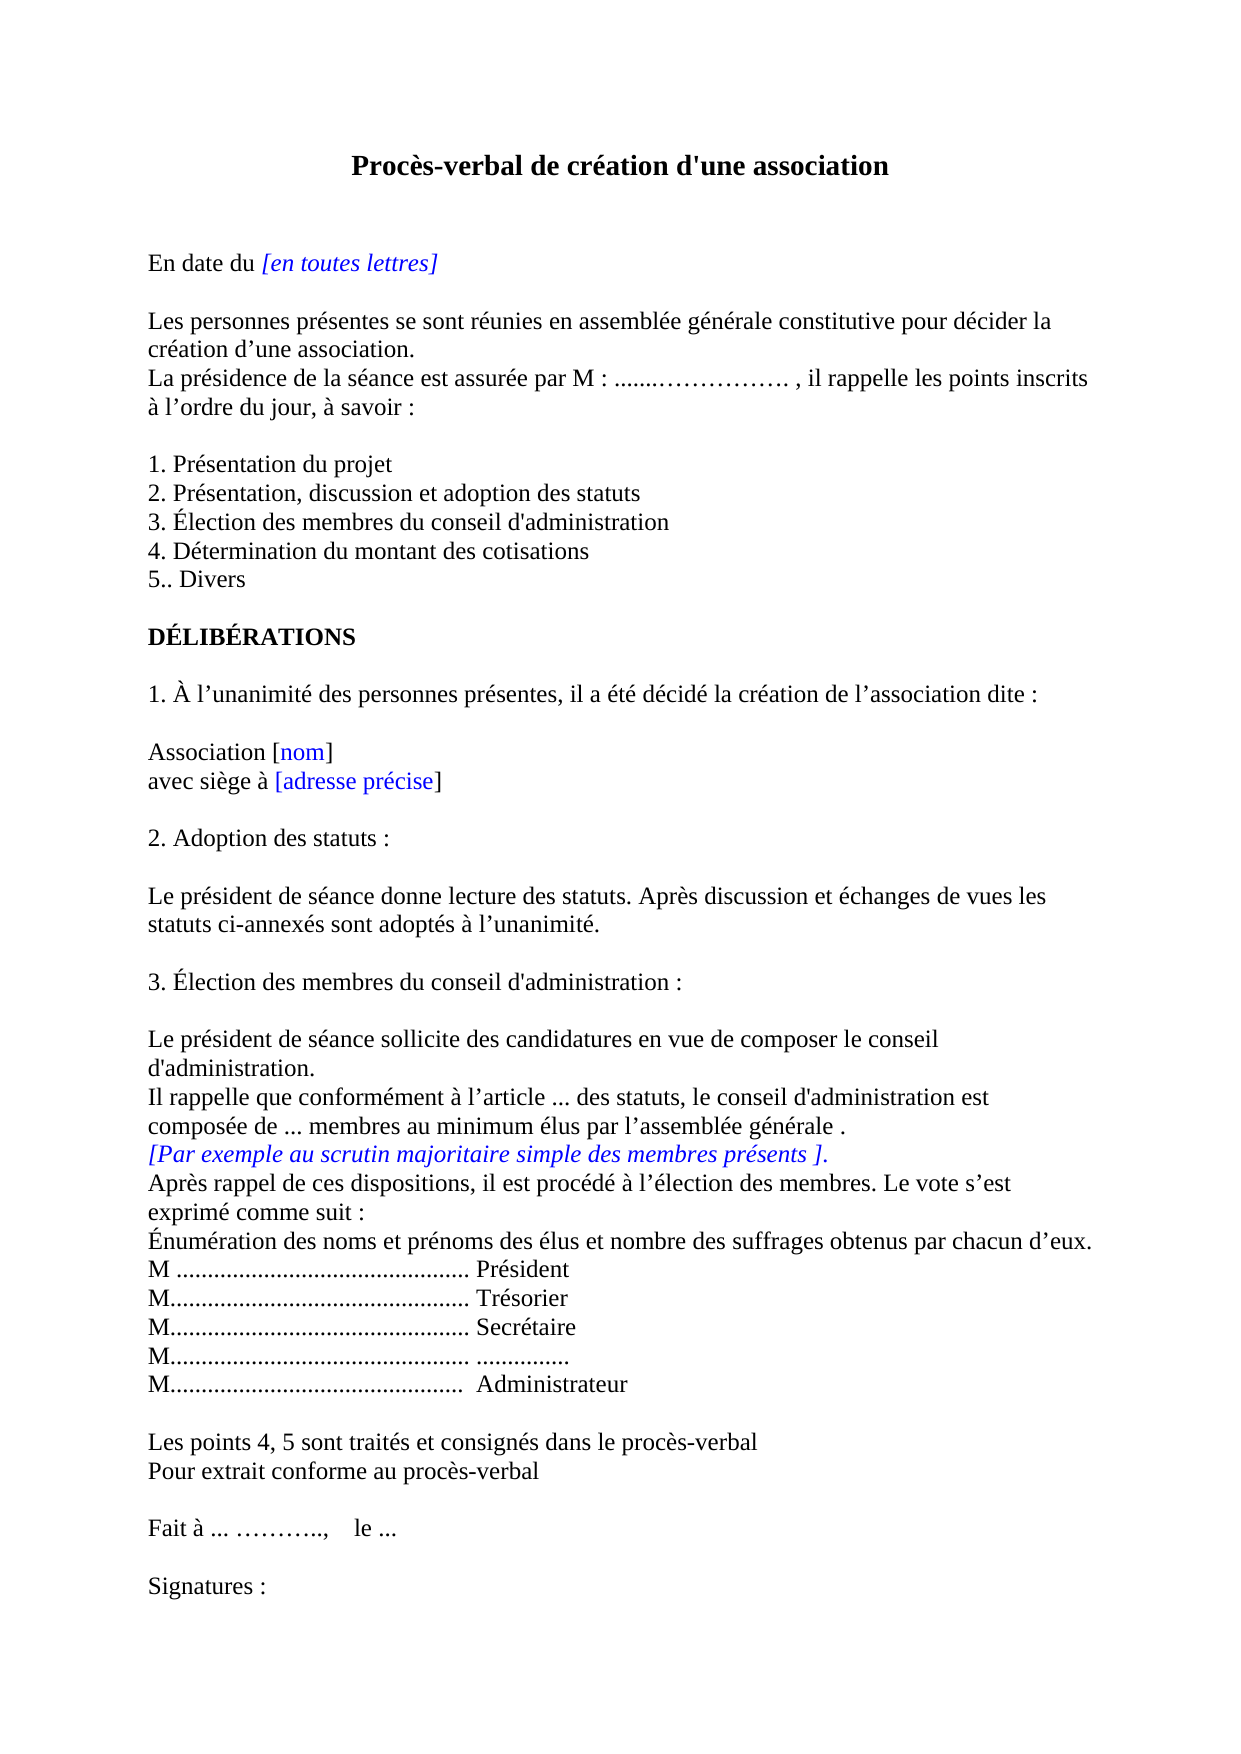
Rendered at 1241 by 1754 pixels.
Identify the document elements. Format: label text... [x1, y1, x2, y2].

text Signatures : [148, 1571, 1093, 1599]
text 1. À l’unanimité des personnes présentes, il a été décidé la création de l’association dite : [148, 679, 1093, 708]
text 5.. Divers [148, 564, 1093, 593]
text Après rappel de ces dispositions, il est procédé à l’élection des membres. Le vote s’est exprimé comme suit : [148, 1168, 1093, 1226]
text 1. Présentation du projet [148, 449, 1093, 478]
text Les points 4, 5 sont traités et consignés dans le procès-verbal [148, 1427, 1093, 1456]
text Fait à ... ……….., le ... [148, 1513, 1093, 1542]
text Les personnes présentes se sont réunies en assemblée générale constitutive pour décider la création d’une association. [148, 306, 1093, 363]
text Pour extrait conforme au procès-verbal [148, 1456, 1093, 1484]
text En date du [en toutes lettres] [148, 248, 1093, 277]
text 2. Adoption des statuts : [148, 823, 1093, 852]
text M................................................ Trésorier [148, 1283, 1093, 1312]
text 3. Élection des membres du conseil d'administration : [148, 967, 1093, 996]
text M............................................... Administrateur [148, 1369, 1093, 1398]
text Association [nom] [148, 737, 1093, 766]
text M................................................ ............... [148, 1341, 1093, 1369]
text Le président de séance donne lecture des statuts. Après discussion et échanges de vues les statuts ci-annexés sont adoptés à l’unanimité. [148, 881, 1093, 938]
text avec siège à [adresse précise] [148, 766, 1093, 794]
text Procès-verbal de création d'une association [148, 148, 1093, 181]
text Le président de séance sollicite des candidatures en vue de composer le conseil d'administration. [148, 1024, 1093, 1082]
text M................................................ Secrétaire [148, 1312, 1093, 1341]
text 4. Détermination du montant des cotisations [148, 536, 1093, 564]
text Énumération des noms et prénoms des élus et nombre des suffrages obtenus par chacun d’eux. [148, 1226, 1093, 1254]
text [Par exemple au scrutin majoritaire simple des membres présents ]. [148, 1139, 1093, 1168]
text 3. Élection des membres du conseil d'administration [148, 507, 1093, 536]
text DÉLIBÉRATIONS [148, 622, 1093, 651]
text 2. Présentation, discussion et adoption des statuts [148, 478, 1093, 507]
text Il rappelle que conformément à l’article ... des statuts, le conseil d'administration est composée de ... membres au minimum élus par l’assemblée générale . [148, 1082, 1093, 1139]
text La présidence de la séance est assurée par M : .......……………. , il rappelle les points inscrits à l’ordre du jour, à savoir : [148, 363, 1093, 421]
text M ............................................... Président [148, 1254, 1093, 1283]
